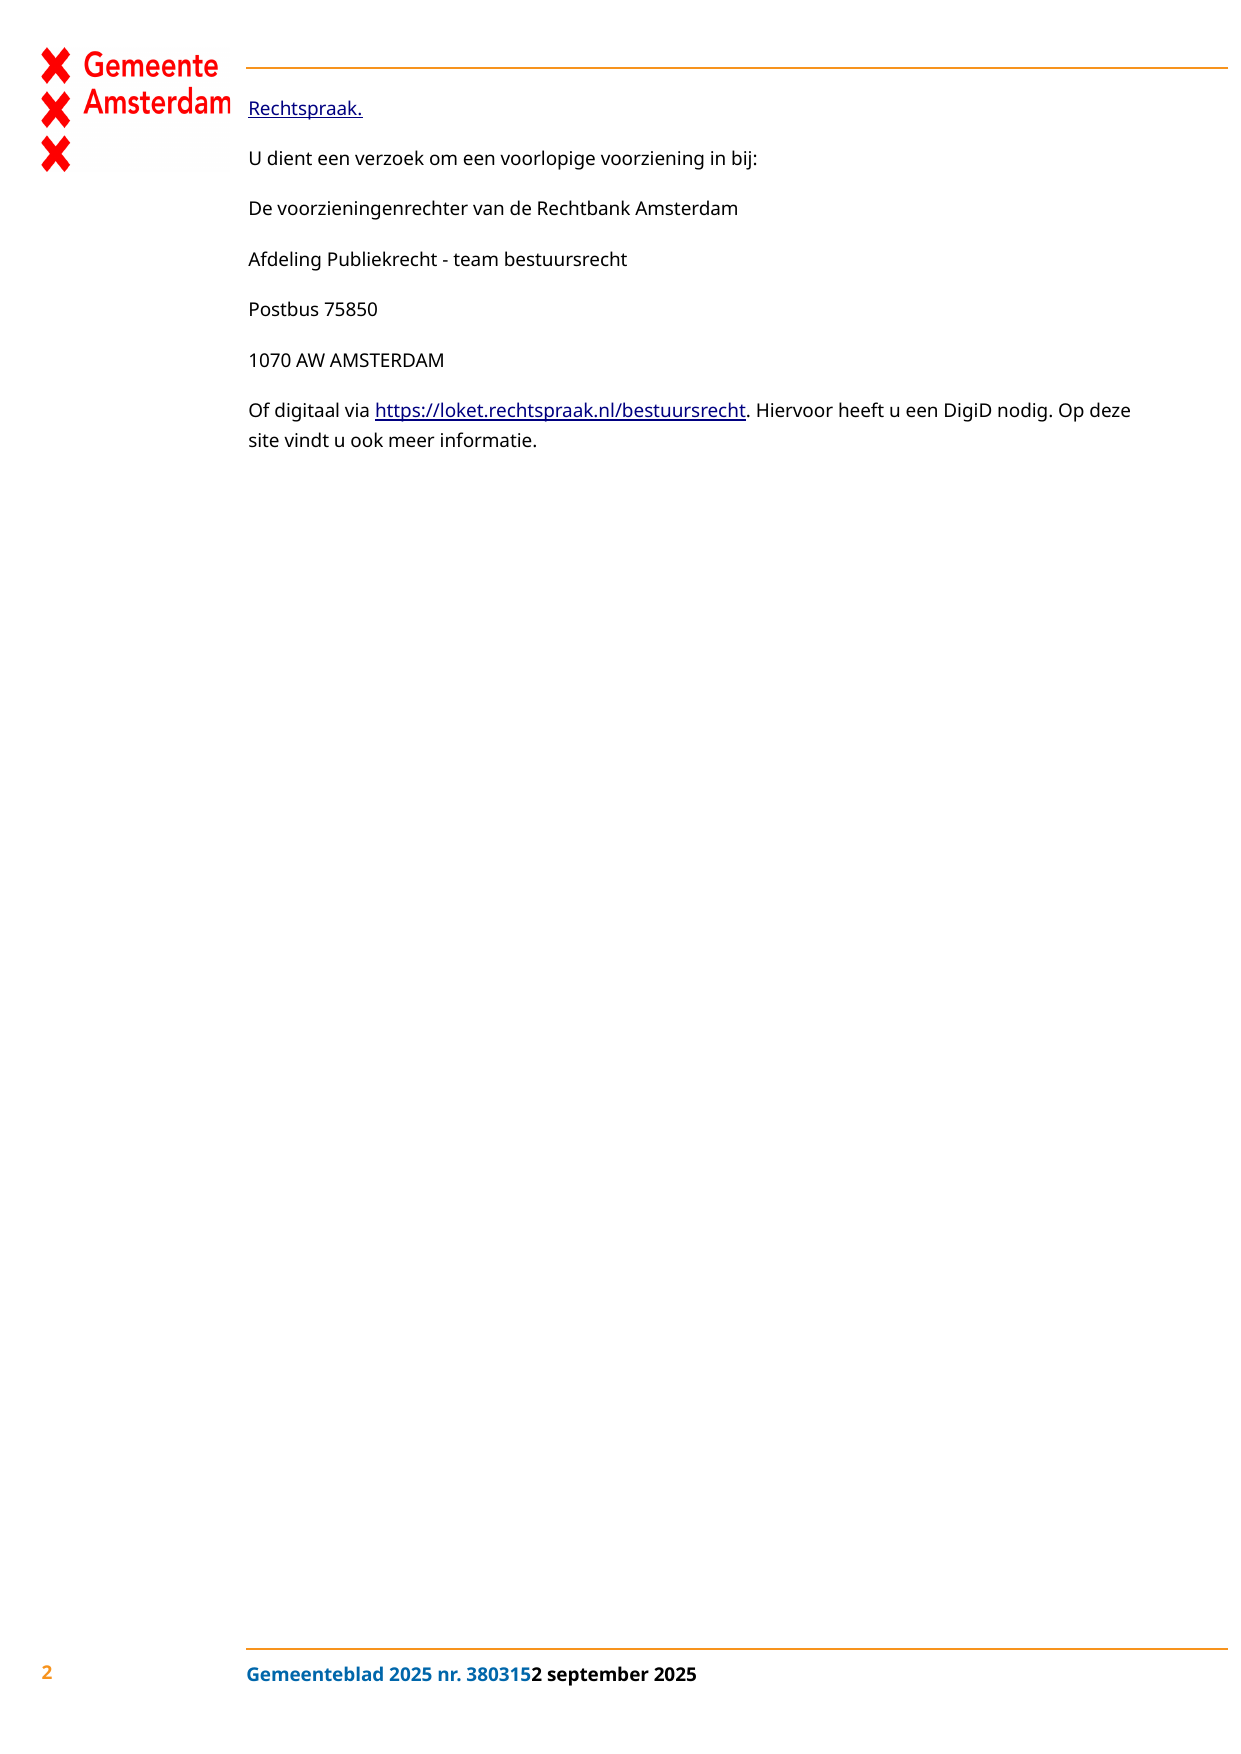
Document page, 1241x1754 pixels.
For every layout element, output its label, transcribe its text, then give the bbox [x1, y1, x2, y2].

picture [41, 47, 231, 172]
text Of digitaal via https://loket.rechtspraak.nl/bestuursrecht. Hiervoor heeft u een DigiD nodig. Op deze site vindt u ook meer informatie. [248, 397, 1152, 453]
text De voorzieningenrechter van de Rechtbank Amsterdam [248, 196, 1152, 221]
text U dient een verzoek om een voorlopige voorziening in bij: [248, 145, 1152, 171]
text Postbus 75850 [248, 296, 1152, 322]
text Afdeling Publiekrecht - team bestuursrecht [248, 246, 1152, 272]
text 1070 AW AMSTERDAM [248, 347, 1152, 373]
text Rechtspraak. [248, 95, 1152, 121]
